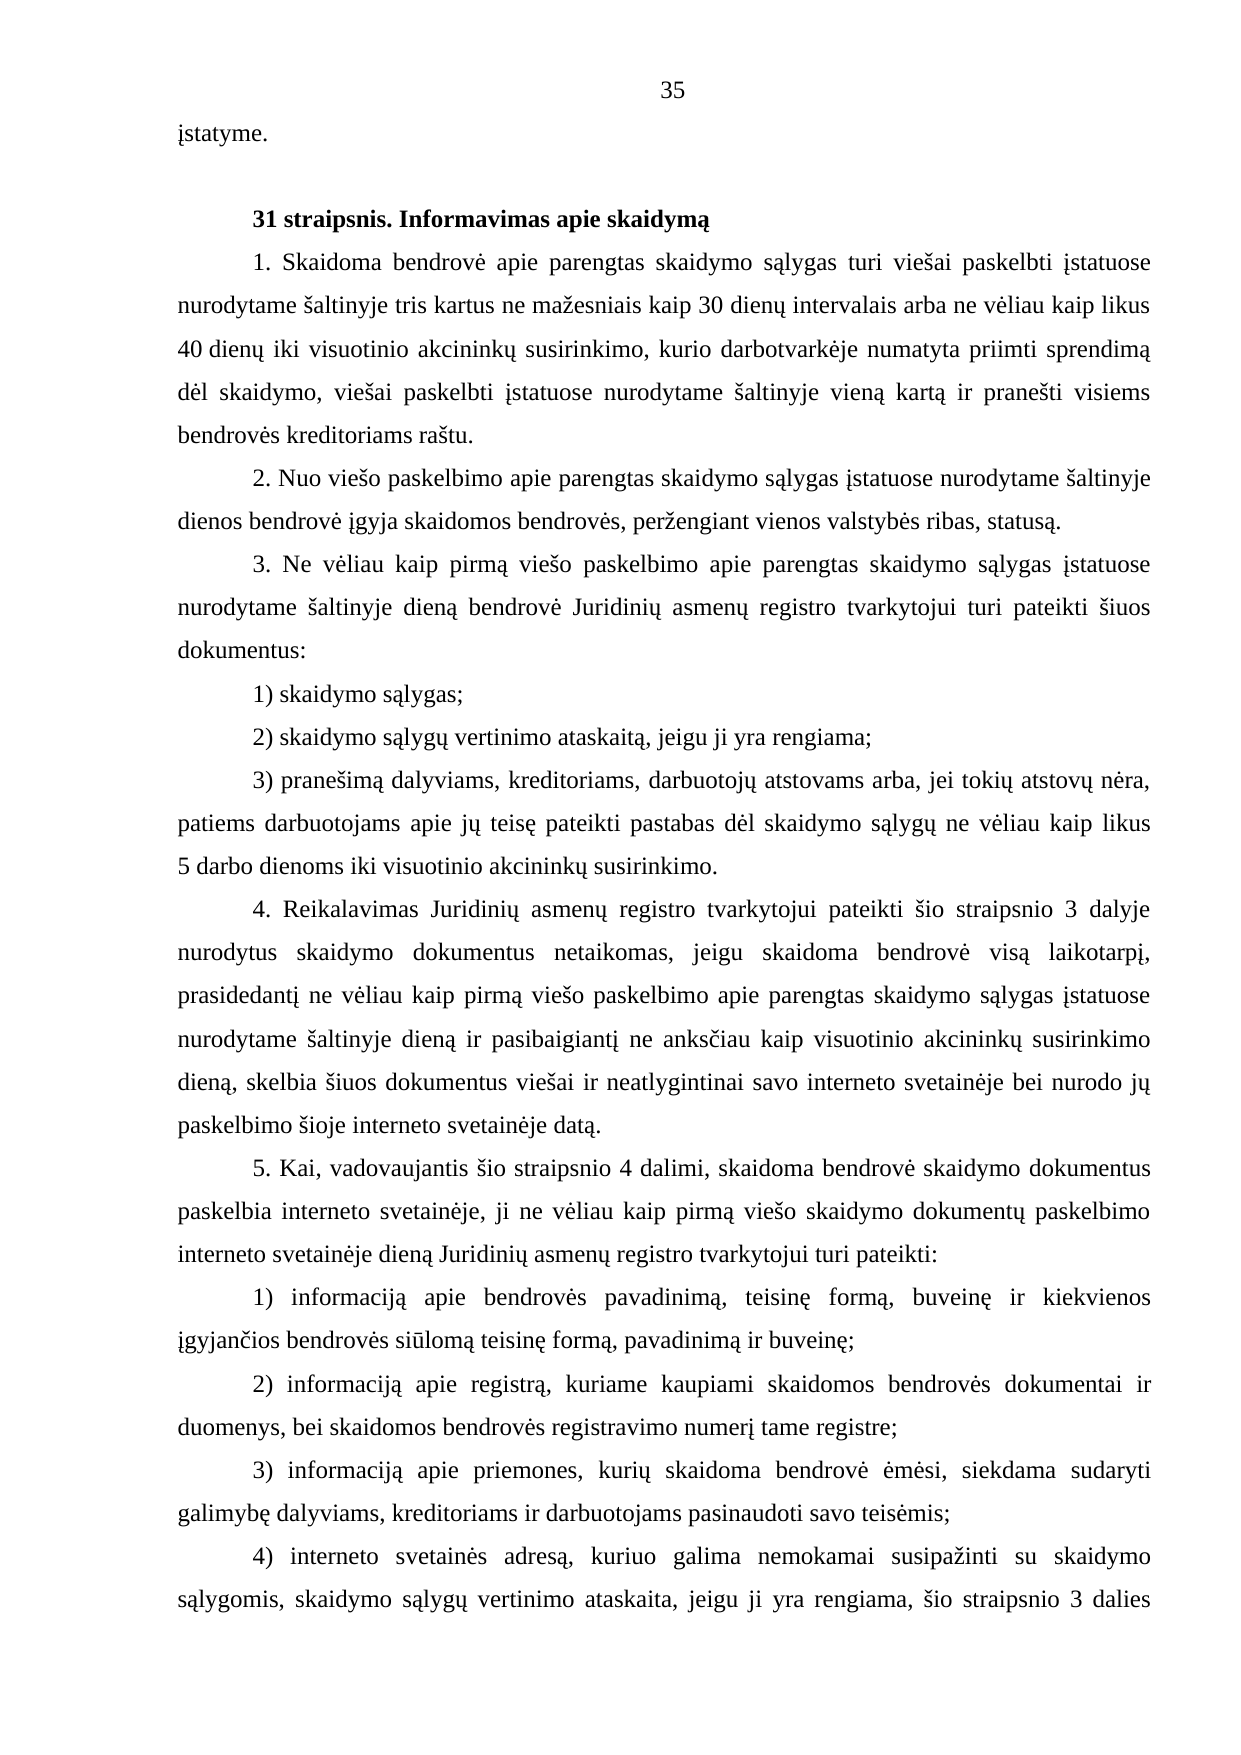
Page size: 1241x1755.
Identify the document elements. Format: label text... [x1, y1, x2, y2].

text 1. Skaidoma bendrovė apie parengtas skaidymo sąlygas turi viešai paskelbti įstatuose nurodytame šaltinyje tris kartus ne mažesniais kaip 30 dienų intervalais arba ne vėliau kaip likus 40 dienų iki visuotinio akcininkų susirinkimo, kurio darbotvarkėje numatyta priimti sprendimą dėl skaidymo, viešai paskelbti įstatuose nurodytame šaltinyje vieną kartą ir pranešti visiems bendrovės kreditoriams raštu. [177, 247, 1152, 449]
text 5. Kai, vadovaujantis šio straipsnio 4 dalimi, skaidoma bendrovė skaidymo dokumentus paskelbia interneto svetainėje, ji ne vėliau kaip pirmą viešo skaidymo dokumentų paskelbimo interneto svetainėje dieną Juridinių asmenų registro tvarkytojui turi pateikti: [177, 1153, 1152, 1268]
text 4. Reikalavimas Juridinių asmenų registro tvarkytojui pateikti šio straipsnio 3 dalyje nurodytus skaidymo dokumentus netaikomas, jeigu skaidoma bendrovė visą laikotarpį, prasidedantį ne vėliau kaip pirmą viešo paskelbimo apie parengtas skaidymo sąlygas įstatuose nurodytame šaltinyje dieną ir pasibaigiantį ne anksčiau kaip visuotinio akcininkų susirinkimo dieną, skelbia šiuos dokumentus viešai ir neatlygintinai savo interneto svetainėje bei nurodo jų paskelbimo šioje interneto svetainėje datą. [177, 894, 1152, 1139]
text 31 straipsnis. Informavimas apie skaidymą [177, 204, 1152, 233]
text 2) skaidymo sąlygų vertinimo ataskaitą, jeigu ji yra rengiama; [177, 722, 1152, 751]
text 1) informaciją apie bendrovės pavadinimą, teisinę formą, buveinę ir kiekvienos įgyjančios bendrovės siūlomą teisinę formą, pavadinimą ir buveinę; [177, 1282, 1152, 1354]
text 3) pranešimą dalyviams, kreditoriams, darbuotojų atstovams arba, jei tokių atstovų nėra, patiems darbuotojams apie jų teisę pateikti pastabas dėl skaidymo sąlygų ne vėliau kaip likus 5 darbo dienoms iki visuotinio akcininkų susirinkimo. [177, 765, 1152, 880]
text 3. Ne vėliau kaip pirmą viešo paskelbimo apie parengtas skaidymo sąlygas įstatuose nurodytame šaltinyje dieną bendrovė Juridinių asmenų registro tvarkytojui turi pateikti šiuos dokumentus: [177, 549, 1152, 664]
text 3) informaciją apie priemones, kurių skaidoma bendrovė ėmėsi, siekdama sudaryti galimybę dalyviams, kreditoriams ir darbuotojams pasinaudoti savo teisėmis; [177, 1455, 1152, 1527]
text įstatyme. [177, 118, 1152, 147]
text 4) interneto svetainės adresą, kuriuo galima nemokamai susipažinti su skaidymo sąlygomis, skaidymo sąlygų vertinimo ataskaita, jeigu ji yra rengiama, šio straipsnio 3 dalies [177, 1541, 1152, 1613]
text 2) informaciją apie registrą, kuriame kaupiami skaidomos bendrovės dokumentai ir duomenys, bei skaidomos bendrovės registravimo numerį tame registre; [177, 1369, 1152, 1441]
text 2. Nuo viešo paskelbimo apie parengtas skaidymo sąlygas įstatuose nurodytame šaltinyje dienos bendrovė įgyja skaidomos bendrovės, peržengiant vienos valstybės ribas, statusą. [177, 463, 1152, 535]
text 1) skaidymo sąlygas; [177, 679, 1152, 707]
